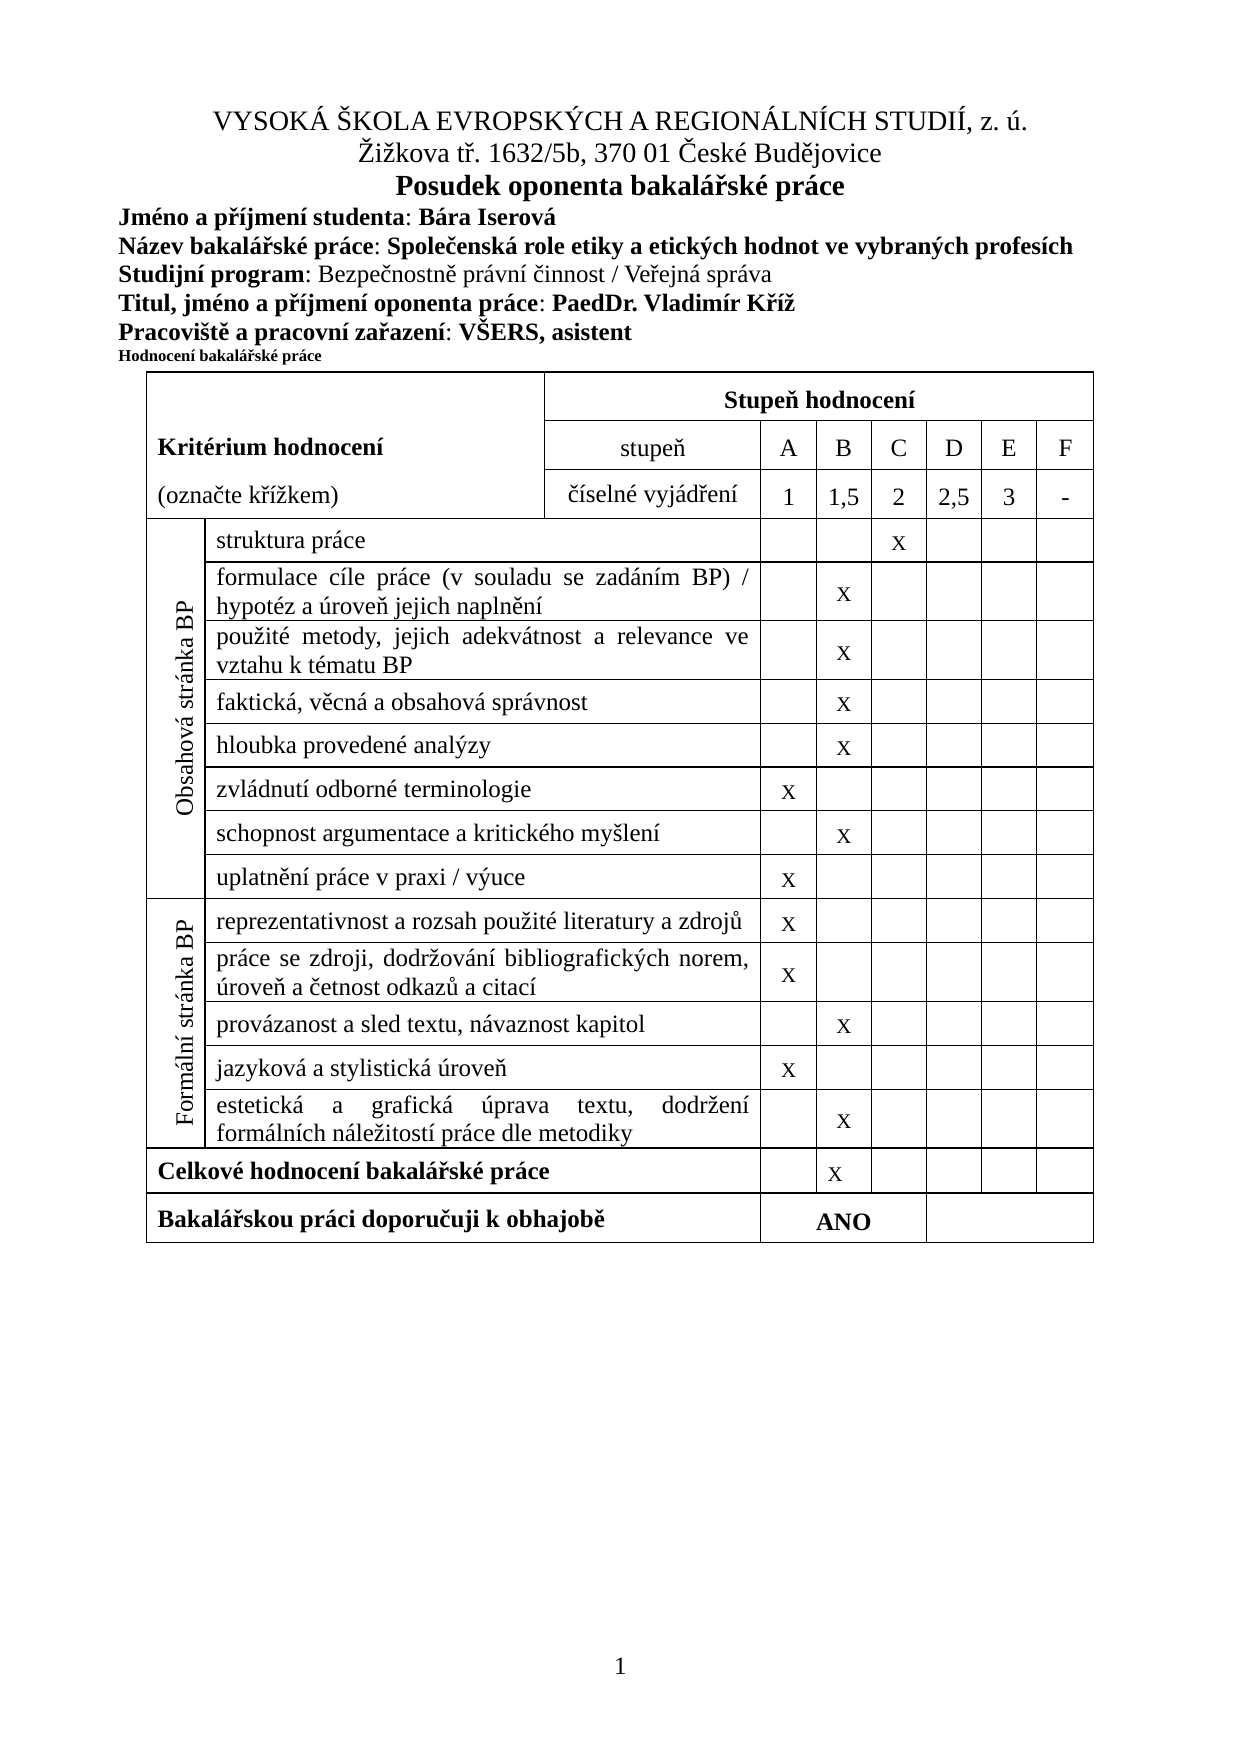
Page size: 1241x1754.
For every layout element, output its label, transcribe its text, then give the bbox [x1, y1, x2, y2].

table_cell [872, 1090, 926, 1147]
table_cell X [817, 1090, 871, 1147]
table_cell [761, 519, 816, 561]
table_cell [1037, 1149, 1093, 1192]
table_cell X [817, 621, 871, 678]
text Titul, jméno a příjmení oponenta práce: PaedDr. Vladimír Kříž [118, 288, 1122, 317]
table_header Stupeň hodnocení [545, 373, 1093, 420]
table_cell [1037, 680, 1093, 722]
text VYSOKÁ ŠKOLA EVROPSKÝCH A REGIONÁLNÍCH STUDIÍ, z. ú. [118, 104, 1122, 136]
table_cell [927, 899, 981, 942]
table_cell X [872, 519, 926, 561]
table_cell [817, 943, 871, 1001]
table_cell struktura práce [206, 519, 760, 561]
table_cell [982, 1149, 1036, 1192]
table_cell [1037, 1046, 1093, 1089]
table_cell zvládnutí odborné terminologie [206, 768, 760, 810]
table_cell [982, 1002, 1036, 1045]
table_cell [927, 1046, 981, 1089]
table_cell Bakalářskou práci doporučuji k obhajobě [147, 1194, 760, 1242]
table_cell [927, 855, 981, 898]
table_cell [872, 680, 926, 722]
table_cell X [817, 563, 871, 620]
table_cell [927, 724, 981, 766]
table_cell 1 [761, 470, 816, 517]
table_cell C [872, 421, 926, 469]
table_cell Obsahová stránka BP [147, 519, 204, 898]
table_cell [872, 855, 926, 898]
table_cell [872, 724, 926, 766]
table_cell [1037, 1090, 1093, 1147]
table_cell [1037, 855, 1093, 898]
table_cell [817, 855, 871, 898]
table_cell X [761, 855, 816, 898]
table_cell [927, 680, 981, 722]
table_cell [927, 563, 981, 620]
table_cell [761, 1090, 816, 1147]
table_cell hloubka provedené analýzy [206, 724, 760, 766]
table_cell [982, 943, 1036, 1001]
table_cell [927, 768, 981, 810]
table_cell [927, 1149, 981, 1192]
table_cell F [1037, 421, 1093, 469]
table_cell X [817, 1149, 871, 1192]
table_cell Celkové hodnocení bakalářské práce [147, 1149, 760, 1192]
table_cell faktická, věcná a obsahová správnost [206, 680, 760, 722]
table_cell jazyková a stylistická úroveň [206, 1046, 760, 1089]
table_cell [1037, 1002, 1093, 1045]
table_cell [1037, 621, 1093, 678]
table_cell [817, 899, 871, 942]
table_header Kritérium hodnocení (označte křížkem) [147, 373, 544, 517]
table_cell [761, 621, 816, 678]
table_cell [817, 768, 871, 810]
table_cell [927, 943, 981, 1001]
table_cell X [817, 680, 871, 722]
table_cell 1,5 [817, 470, 871, 517]
table_cell X [817, 724, 871, 766]
table_cell [982, 1090, 1036, 1147]
table_cell [872, 768, 926, 810]
table_cell X [761, 1046, 816, 1089]
table_cell [761, 1002, 816, 1045]
text Jméno a příjmení studenta: Bára Iserová [118, 202, 1122, 231]
table_cell ANO [761, 1194, 926, 1242]
table_cell X [761, 943, 816, 1001]
table_cell [872, 943, 926, 1001]
table_cell [761, 724, 816, 766]
table_cell [872, 621, 926, 678]
table_cell [817, 519, 871, 561]
table_cell D [927, 421, 981, 469]
table_cell formulace cíle práce (v souladu se zadáním BP) / hypotéz a úroveň jejich naplnění [206, 563, 760, 620]
table_cell [1037, 768, 1093, 810]
table_cell [1037, 899, 1093, 942]
table_cell [982, 768, 1036, 810]
table_cell B [817, 421, 871, 469]
table_cell [982, 899, 1036, 942]
table_cell [872, 899, 926, 942]
table_cell uplatnění práce v praxi / výuce [206, 855, 760, 898]
table_cell [1037, 519, 1093, 561]
table_cell [872, 1149, 926, 1192]
table_cell A [761, 421, 816, 469]
table_cell 2 [872, 470, 926, 517]
text Název bakalářské práce: Společenská role etiky a etických hodnot ve vybraných profesích [118, 231, 1122, 259]
table_cell [761, 680, 816, 722]
text Posudek oponenta bakalářské práce [118, 168, 1122, 202]
table_cell [872, 811, 926, 854]
table_cell [927, 811, 981, 854]
text Žižkova tř. 1632/5b, 370 01 České Budějovice [118, 136, 1122, 168]
table_cell [982, 680, 1036, 722]
table_cell reprezentativnost a rozsah použité literatury a zdrojů [206, 899, 760, 942]
table_cell 3 [982, 470, 1036, 517]
table_cell [982, 724, 1036, 766]
table_cell [761, 811, 816, 854]
table_cell stupeň [545, 421, 760, 469]
table_cell E [982, 421, 1036, 469]
table_cell [927, 621, 981, 678]
table_cell práce se zdroji, dodržování bibliografických norem, úroveň a četnost odkazů a citací [206, 943, 760, 1001]
table_cell [872, 1002, 926, 1045]
table_cell [982, 855, 1036, 898]
table_cell X [761, 768, 816, 810]
table_cell [761, 563, 816, 620]
table_cell [982, 1046, 1036, 1089]
table_cell [1037, 943, 1093, 1001]
text Hodnocení bakalářské práce [118, 346, 1122, 365]
table_cell [927, 1090, 981, 1147]
table_cell X [817, 1002, 871, 1045]
table_cell [927, 1194, 1093, 1242]
table_cell Formální stránka BP [147, 899, 204, 1147]
table_cell X [761, 899, 816, 942]
table_cell provázanost a sled textu, návaznost kapitol [206, 1002, 760, 1045]
table_cell [872, 563, 926, 620]
table_cell [982, 811, 1036, 854]
table_cell použité metody, jejich adekvátnost a relevance ve vztahu k tématu BP [206, 621, 760, 678]
table_cell [982, 519, 1036, 561]
table_cell estetická a grafická úprava textu, dodržení formálních náležitostí práce dle metodiky [206, 1090, 760, 1147]
table_cell 2,5 [927, 470, 981, 517]
table_cell [927, 519, 981, 561]
table_cell [761, 1149, 816, 1192]
text Pracoviště a pracovní zařazení: VŠERS, asistent [118, 317, 1122, 346]
table_cell X [817, 811, 871, 854]
table_cell [1037, 563, 1093, 620]
table_cell [1037, 811, 1093, 854]
text Studijní program: Bezpečnostně právní činnost / Veřejná správa [118, 259, 1122, 288]
table_cell schopnost argumentace a kritického myšlení [206, 811, 760, 854]
table_cell [982, 621, 1036, 678]
table_cell číselné vyjádření [545, 470, 760, 517]
table_cell [817, 1046, 871, 1089]
table_cell [927, 1002, 981, 1045]
table_cell [1037, 724, 1093, 766]
table_cell [872, 1046, 926, 1089]
table_cell [982, 563, 1036, 620]
table_cell - [1037, 470, 1093, 517]
